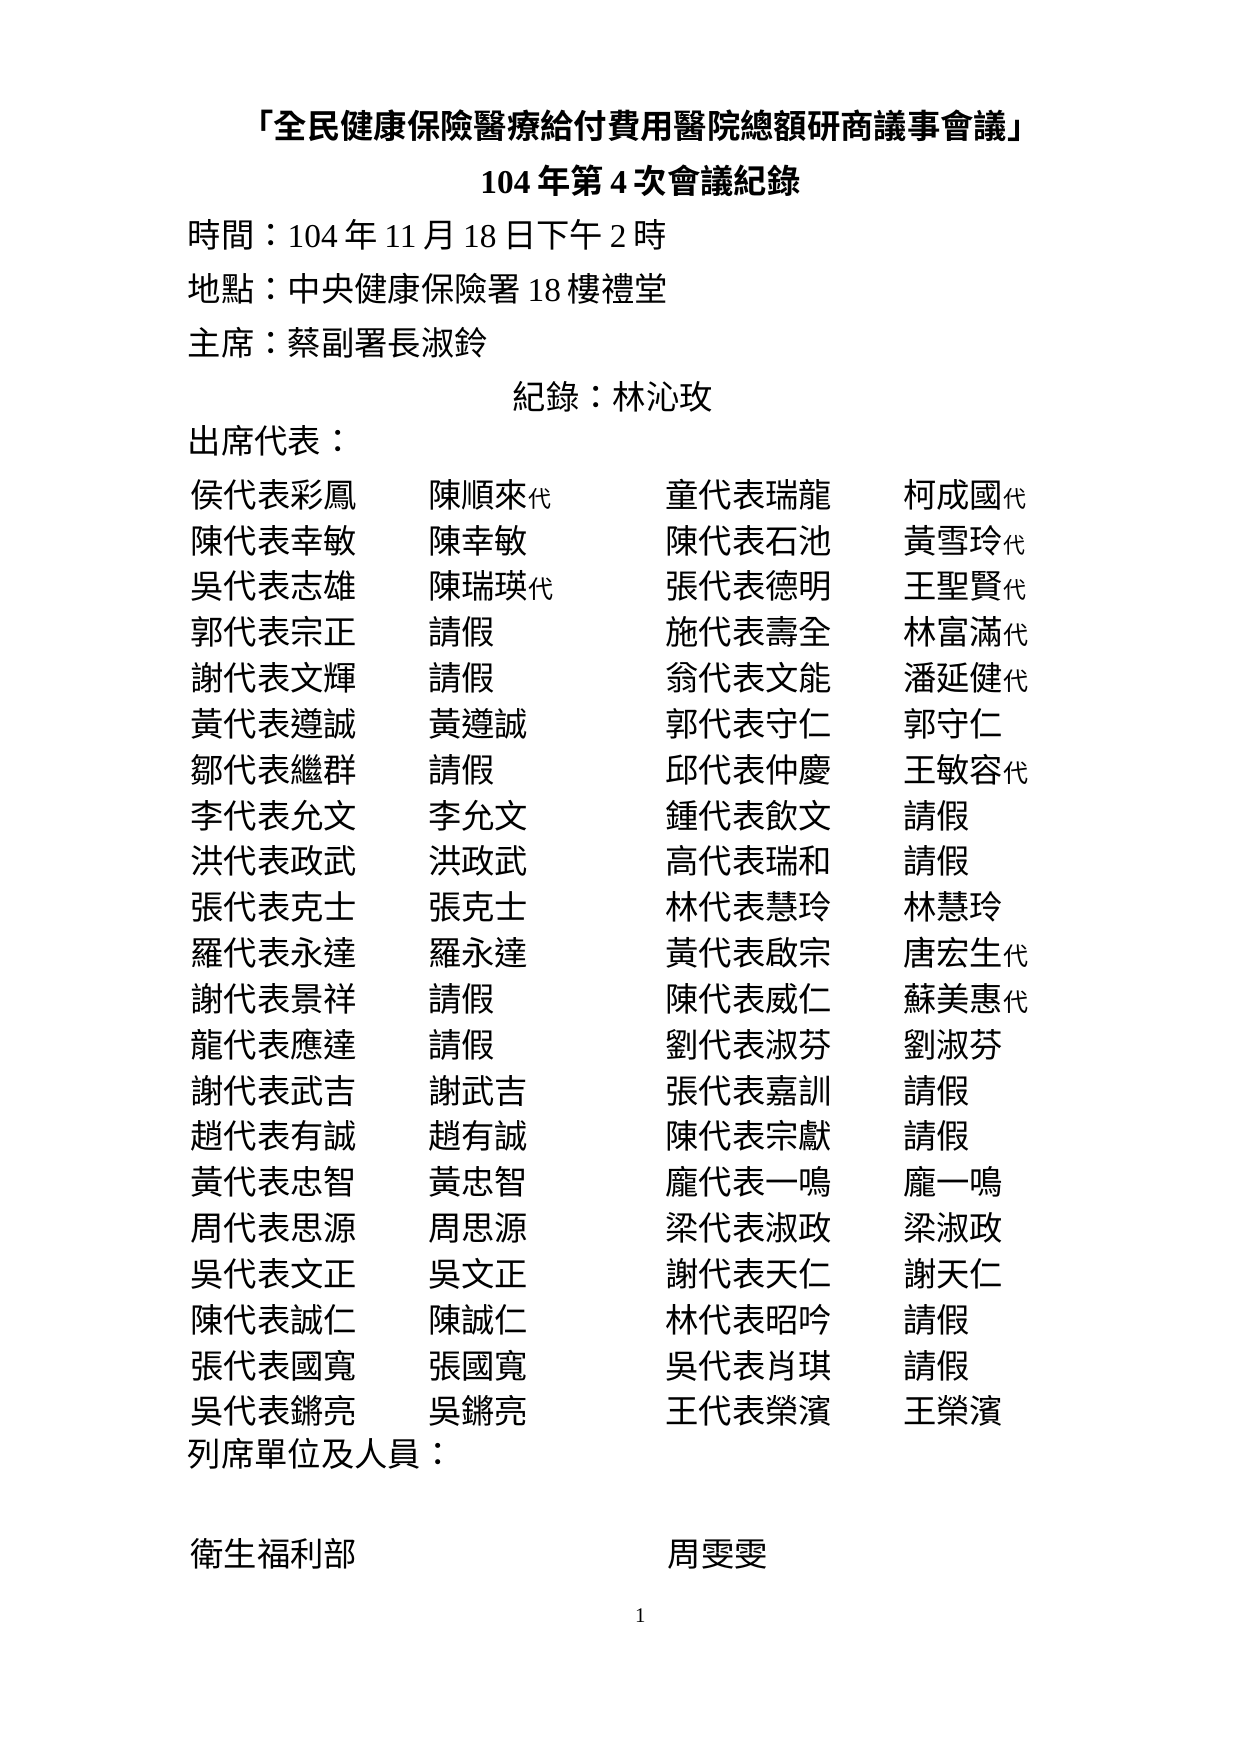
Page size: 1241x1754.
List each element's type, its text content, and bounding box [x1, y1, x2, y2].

table_cell 請假 [425, 746, 662, 791]
table_cell 請假 [900, 1066, 1137, 1112]
table_cell 郭守仁 [900, 700, 1137, 746]
table_cell 王榮濱 [900, 1387, 1137, 1433]
table_cell 張代表克士 [188, 883, 425, 929]
text 104年第4次會議紀錄 [187, 150, 1093, 204]
table_cell 張代表國寬 [188, 1341, 425, 1387]
table_cell 陳代表宗獻 [663, 1112, 900, 1158]
table_cell 陳幸敏 [425, 516, 662, 562]
table_cell 請假 [900, 1296, 1137, 1341]
text 主席：蔡副署長淑鈴 [187, 312, 1093, 366]
table_cell 蘇美惠代 [900, 975, 1137, 1021]
table_cell 請假 [425, 1021, 662, 1066]
table_cell 翁代表文能 [663, 654, 900, 700]
table_cell 梁淑政 [900, 1204, 1137, 1250]
table_cell 吳文正 [425, 1250, 662, 1296]
table_cell 謝代表天仁 [663, 1250, 900, 1296]
table_cell 吳代表文正 [188, 1250, 425, 1296]
table_cell 趙代表有誠 [188, 1112, 425, 1158]
table_cell 郭代表宗正 [188, 608, 425, 654]
table_cell 李允文 [425, 791, 662, 837]
table_cell 張代表嘉訓 [663, 1066, 900, 1112]
table_cell 張代表德明 [663, 562, 900, 608]
table_header 童代表瑞龍 [663, 471, 900, 516]
table_cell 陳代表石池 [663, 516, 900, 562]
table_cell 陳代表威仁 [663, 975, 900, 1021]
table_cell 鄒代表繼群 [188, 746, 425, 791]
table_header [975, 1533, 1125, 1575]
table_header 陳順來代 [425, 471, 662, 516]
table_cell 請假 [425, 975, 662, 1021]
table_cell 請假 [900, 1341, 1137, 1387]
table_cell 陳誠仁 [425, 1296, 662, 1341]
table_cell 請假 [900, 837, 1137, 883]
table_cell 陳代表誠仁 [188, 1296, 425, 1341]
table_cell 郭代表守仁 [663, 700, 900, 746]
table_header 衛生福利部 [188, 1533, 664, 1575]
table_cell 吳代表鏘亮 [188, 1387, 425, 1433]
table_cell 羅永達 [425, 929, 662, 975]
table_cell 洪政武 [425, 837, 662, 883]
table_cell 謝天仁 [900, 1250, 1137, 1296]
text 列席單位及人員： [187, 1433, 1093, 1475]
table_header 周雯雯 [665, 1533, 812, 1575]
table_cell 邱代表仲慶 [663, 746, 900, 791]
table_cell 高代表瑞和 [663, 837, 900, 883]
table_header 侯代表彩鳳 [188, 471, 425, 516]
table_cell 鍾代表飲文 [663, 791, 900, 837]
table_cell 謝代表景祥 [188, 975, 425, 1021]
table_cell 黃雪玲代 [900, 516, 1137, 562]
text 地點：中央健康保險署18樓禮堂 [187, 258, 1093, 312]
table_cell 龐代表一鳴 [663, 1158, 900, 1204]
table_cell 周代表思源 [188, 1204, 425, 1250]
table_cell 黃忠智 [425, 1158, 662, 1204]
table_cell 唐宏生代 [900, 929, 1137, 975]
table_cell 黃遵誠 [425, 700, 662, 746]
table_cell 謝武吉 [425, 1066, 662, 1112]
table_cell 請假 [900, 1112, 1137, 1158]
table_cell 李代表允文 [188, 791, 425, 837]
table_cell 羅代表永達 [188, 929, 425, 975]
table_cell 龍代表應達 [188, 1021, 425, 1066]
table_cell 王代表榮濱 [663, 1387, 900, 1433]
table_cell 劉淑芬 [900, 1021, 1137, 1066]
table_cell 請假 [425, 608, 662, 654]
table_cell 王敏容代 [900, 746, 1137, 791]
table_cell 林代表昭吟 [663, 1296, 900, 1341]
table_cell 請假 [900, 791, 1137, 837]
table_cell 陳代表幸敏 [188, 516, 425, 562]
table_cell 黃代表遵誠 [188, 700, 425, 746]
table_cell 張克士 [425, 883, 662, 929]
table_cell 吳代表志雄 [188, 562, 425, 608]
table_cell 張國寬 [425, 1341, 662, 1387]
table_cell 吳代表肖琪 [663, 1341, 900, 1387]
table_header [812, 1533, 975, 1575]
text 「全民健康保險醫療給付費用醫院總額研商議事會議」 [187, 96, 1093, 150]
table_cell 林富滿代 [900, 608, 1137, 654]
text 紀錄：林沁玫 [187, 366, 1093, 421]
table_cell 梁代表淑政 [663, 1204, 900, 1250]
table_cell 黃代表啟宗 [663, 929, 900, 975]
table_cell 劉代表淑芬 [663, 1021, 900, 1066]
table_cell 吳鏘亮 [425, 1387, 662, 1433]
table_cell 潘延健代 [900, 654, 1137, 700]
table_cell 王聖賢代 [900, 562, 1137, 608]
table_cell 周思源 [425, 1204, 662, 1250]
table_cell 謝代表武吉 [188, 1066, 425, 1112]
text 出席代表： [187, 421, 1093, 462]
table_cell 黃代表忠智 [188, 1158, 425, 1204]
table_cell 陳瑞瑛代 [425, 562, 662, 608]
table_cell 謝代表文輝 [188, 654, 425, 700]
table_cell 施代表壽全 [663, 608, 900, 654]
text 時間：104年11月18日下午2時 [187, 204, 1093, 258]
table_cell 洪代表政武 [188, 837, 425, 883]
table_cell 趙有誠 [425, 1112, 662, 1158]
table_cell 龐一鳴 [900, 1158, 1137, 1204]
table_cell 請假 [425, 654, 662, 700]
table_cell 林代表慧玲 [663, 883, 900, 929]
table_header 柯成國代 [900, 471, 1137, 516]
table_cell 林慧玲 [900, 883, 1137, 929]
